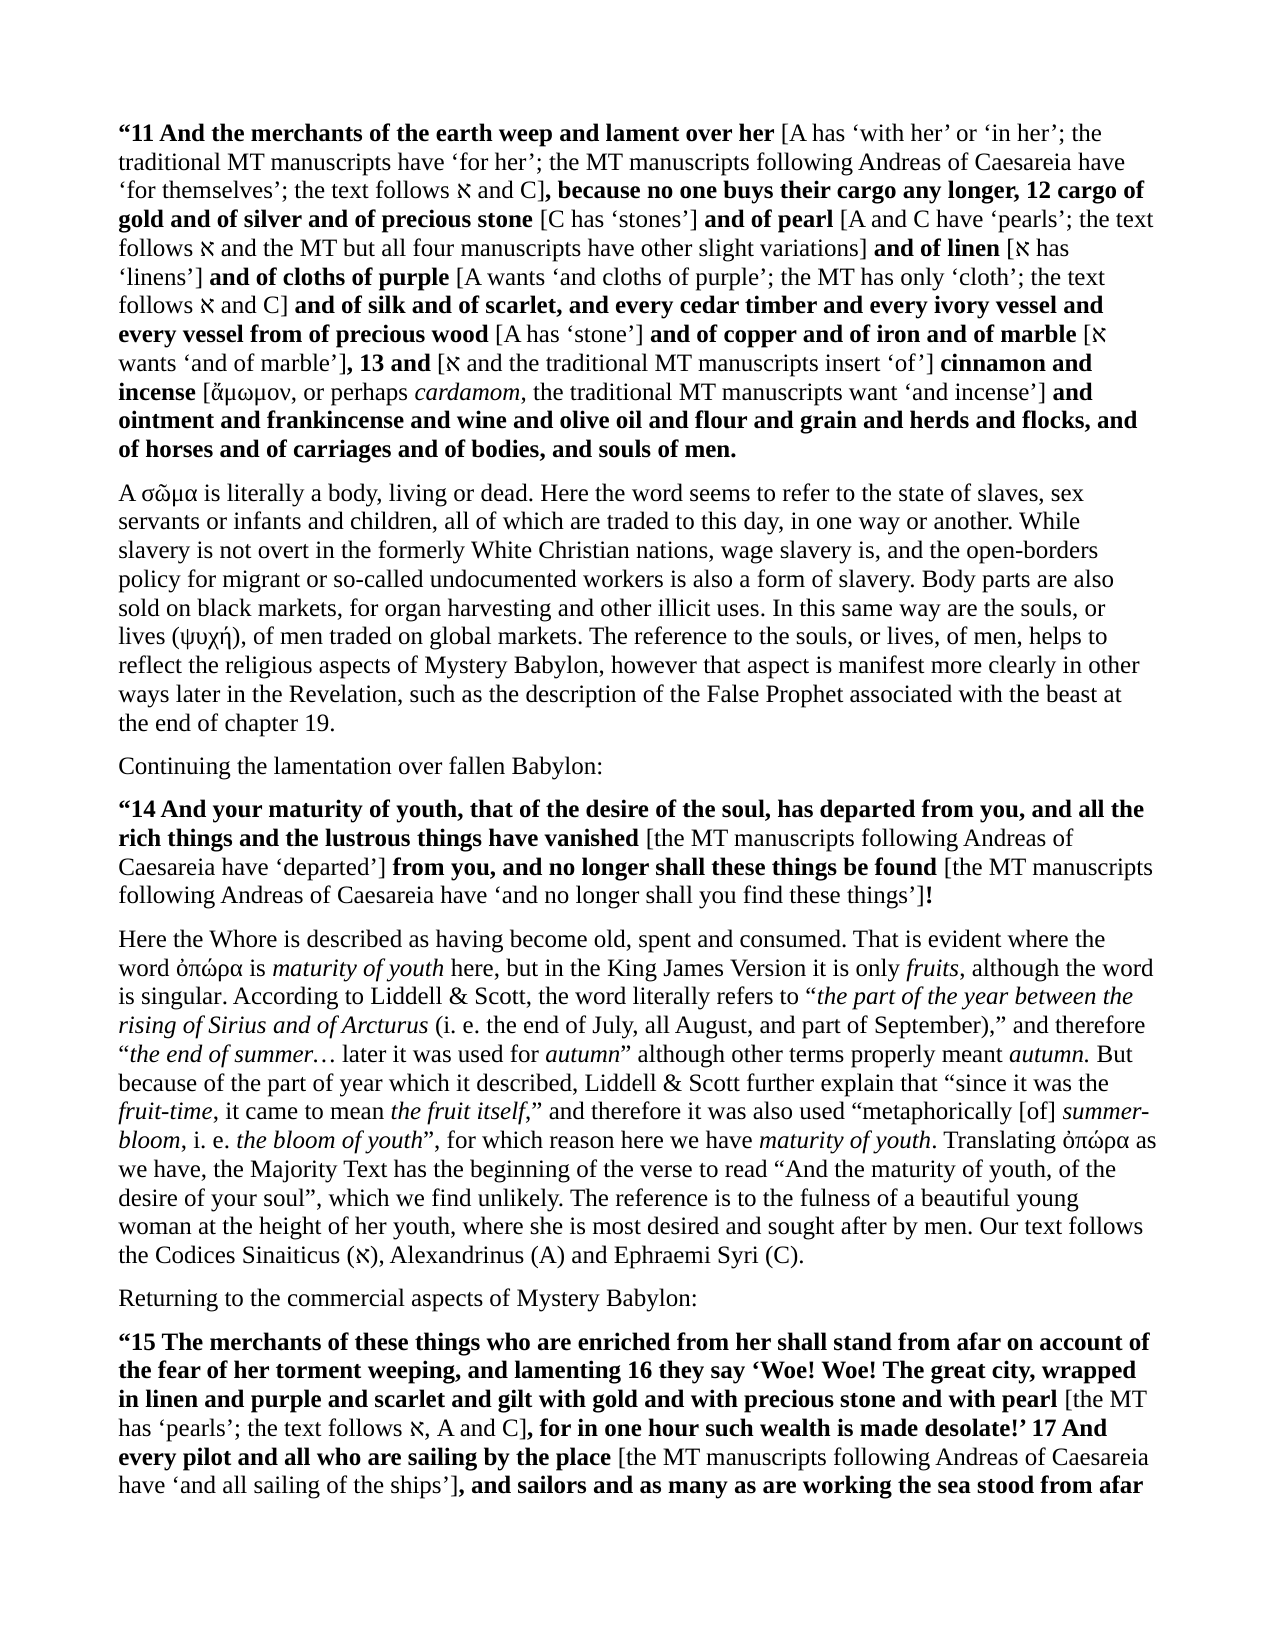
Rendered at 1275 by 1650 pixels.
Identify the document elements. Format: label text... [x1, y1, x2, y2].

text Continuing the lamentation over fallen Babylon: [118, 751, 1157, 780]
text A σῶμα is literally a body, living or dead. Here the word seems to refer to the state of slaves, sex servants or infants and children, all of which are traded to this day, in one way or another. While slavery is not overt in the formerly White Christian nations, wage slavery is, and the open-borders policy for migrant or so-called undocumented workers is also a form of slavery. Body parts are also sold on black markets, for organ harvesting and other illicit uses. In this same way are the souls, or lives (ψυχή), of men traded on global markets. The reference to the souls, or lives, of men, helps to reflect the religious aspects of Mystery Babylon, however that aspect is manifest more clearly in other ways later in the Revelation, such as the description of the False Prophet associated with the beast at the end of chapter 19. [118, 478, 1157, 736]
text “11 And the merchants of the earth weep and lament over her [A has ‘with her’ or ‘in her’; the traditional MT manuscripts have ‘for her’; the MT manuscripts following Andreas of Caesareia have ‘for themselves’; the text follows א and C], because no one buys their cargo any longer, 12 cargo of gold and of silver and of precious stone [C has ‘stones’] and of pearl [A and C have ‘pearls’; the text follows א and the MT but all four manuscripts have other slight variations] and of linen [א has ‘linens’] and of cloths of purple [A wants ‘and cloths of purple’; the MT has only ‘cloth’; the text follows א and C] and of silk and of scarlet, and every cedar timber and every ivory vessel and every vessel from of precious wood [A has ‘stone’] and of copper and of iron and of marble [א wants ‘and of marble’], 13 and [א and the traditional MT manuscripts insert ‘of’] cinnamon and incense [ἄμωμον, or perhaps cardamom, the traditional MT manuscripts want ‘and incense’] and ointment and frankincense and wine and olive oil and flour and grain and herds and flocks, and of horses and of carriages and of bodies, and souls of men. [118, 118, 1157, 463]
text Returning to the commercial aspects of Mystery Babylon: [118, 1283, 1157, 1312]
text “15 The merchants of these things who are enriched from her shall stand from afar on account of the fear of her torment weeping, and lamenting 16 they say ‘Woe! Woe! The great city, wrapped in linen and purple and scarlet and gilt with gold and with precious stone and with pearl [the MT has ‘pearls’; the text follows א, A and C], for in one hour such wealth is made desolate!’ 17 And every pilot and all who are sailing by the place [the MT manuscripts following Andreas of Caesareia have ‘and all sailing of the ships’], and sailors and as many as are working the sea stood from afar [118, 1327, 1157, 1499]
text Here the Whore is described as having become old, spent and consumed. That is evident where the word ὀπώρα is maturity of youth here, but in the King James Version it is only fruits, although the word is singular. According to Liddell & Scott, the word literally refers to “the part of the year between the rising of Sirius and of Arcturus (i. e. the end of July, all August, and part of September),” and therefore “the end of summer… later it was used for autumn” although other terms properly meant autumn. But because of the part of year which it described, Liddell & Scott further explain that “since it was the fruit-time, it came to mean the fruit itself,” and therefore it was also used “metaphorically [of] summer-bloom, i. e. the bloom of youth”, for which reason here we have maturity of youth. Translating ὀπώρα as we have, the Majority Text has the beginning of the verse to read “And the maturity of youth, of the desire of your soul”, which we find unlikely. The reference is to the fulness of a beautiful young woman at the height of her youth, where she is most desired and sought after by men. Our text follows the Codices Sinaiticus (א), Alexandrinus (A) and Ephraemi Syri (C). [118, 924, 1157, 1269]
text “14 And your maturity of youth, that of the desire of the soul, has departed from you, and all the rich things and the lustrous things have vanished [the MT manuscripts following Andreas of Caesareia have ‘departed’] from you, and no longer shall these things be found [the MT manuscripts following Andreas of Caesareia have ‘and no longer shall you find these things’]! [118, 794, 1157, 909]
